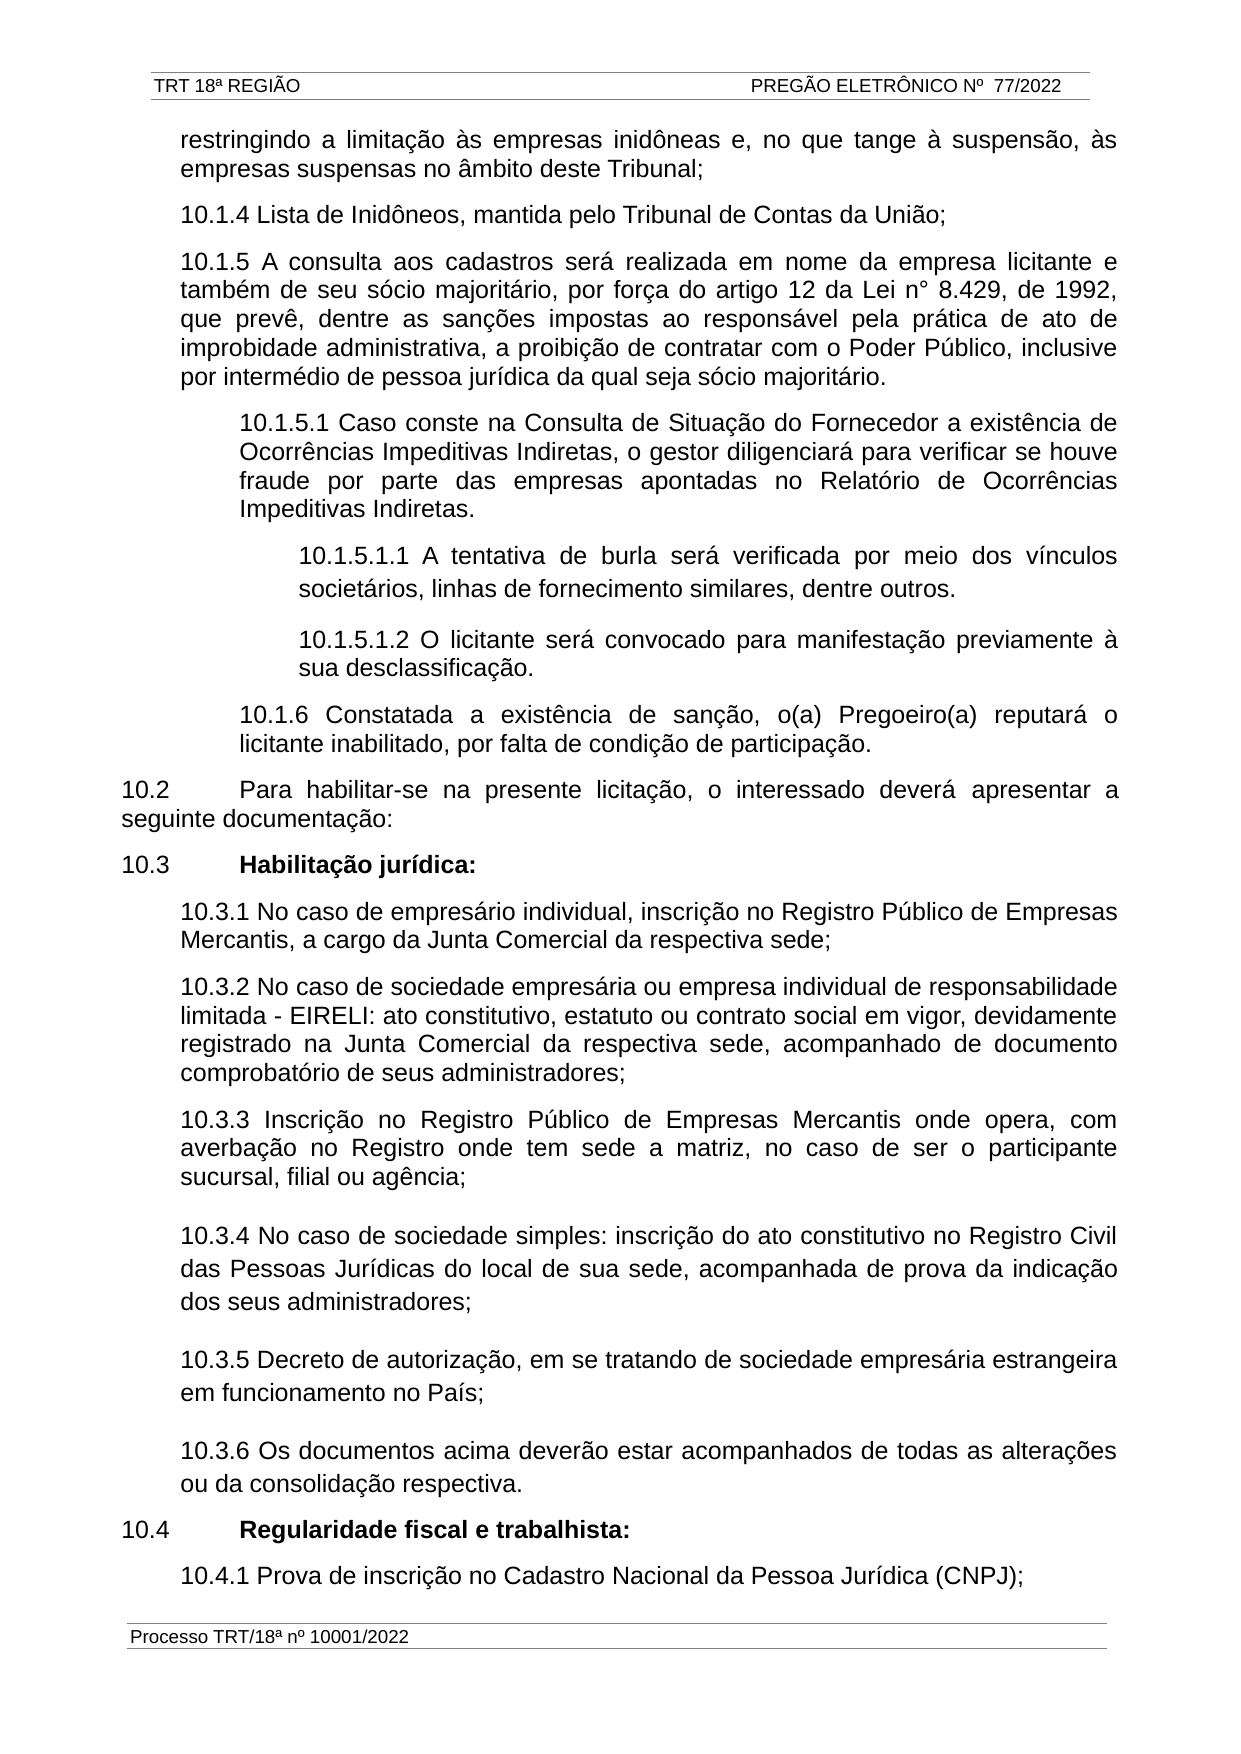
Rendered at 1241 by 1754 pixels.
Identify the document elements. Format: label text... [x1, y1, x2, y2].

text 10.1.5.1.2 O licitante será convocado para manifestação previamente à sua desclassificação. [298, 625, 1119, 682]
text 10.4.1 Prova de inscrição no Cadastro Nacional da Pessoa Jurídica (CNPJ); [180, 1561, 1119, 1590]
text restringindo a limitação às empresas inidôneas e, no que tange à suspensão, às empresas suspensas no âmbito deste Tribunal; [180, 125, 1119, 183]
text 10.3 Habilitação jurídica: [121, 850, 1119, 879]
text 10.3.6 Os documentos acima deverão estar acompanhados de todas as alterações ou da consolidação respectiva. [180, 1436, 1119, 1498]
text 10.1.4 Lista de Inidôneos, mantida pelo Tribunal de Contas da União; [180, 200, 1119, 229]
text 10.3.4 No caso de sociedade simples: inscrição do ato constitutivo no Registro Civil das Pessoas Jurídicas do local de sua sede, acompanhada de prova da indicação dos seus administradores; [180, 1221, 1119, 1316]
text 10.3.2 No caso de sociedade empresária ou empresa individual de responsabilidade limitada - EIRELI: ato constitutivo, estatuto ou contrato social em vigor, devidamente registrado na Junta Comercial da respectiva sede, acompanhado de documento comprobatório de seus administradores; [180, 972, 1119, 1087]
text 10.3.3 Inscrição no Registro Público de Empresas Mercantis onde opera, com averbação no Registro onde tem sede a matriz, no caso de ser o participante sucursal, filial ou agência; [180, 1105, 1119, 1191]
text 10.3.1 No caso de empresário individual, inscrição no Registro Público de Empresas Mercantis, a cargo da Junta Comercial da respectiva sede; [180, 897, 1119, 954]
text 10.2 Para habilitar-se na presente licitação, o interessado deverá apresentar a seguinte documentação: [121, 775, 1119, 833]
text 10.4 Regularidade fiscal e trabalhista: [121, 1515, 1119, 1543]
text 10.1.5 A consulta aos cadastros será realizada em nome da empresa licitante e também de seu sócio majoritário, por força do artigo 12 da Lei n° 8.429, de 1992, que prevê, dentre as sanções impostas ao responsável pela prática de ato de improbidade administrativa, a proibição de contratar com o Poder Público, inclusive por intermédio de pessoa jurídica da qual seja sócio majoritário. [180, 247, 1119, 391]
text 10.3.5 Decreto de autorização, em se tratando de sociedade empresária estrangeira em funcionamento no País; [180, 1345, 1119, 1407]
text 10.1.6 Constatada a existência de sanção, o(a) Pregoeiro(a) reputará o licitante inabilitado, por falta de condição de participação. [239, 700, 1119, 757]
list 10.1.5.1.1 A tentativa de burla será verificada por meio dos vínculos societários, linhas de fornecimento similares, dentre outros. [298, 541, 1119, 603]
text 10.1.5.1 Caso conste na Consulta de Situação do Fornecedor a existência de Ocorrências Impeditivas Indiretas, o gestor diligenciará para verificar se houve fraude por parte das empresas apontadas no Relatório de Ocorrências Impeditivas Indiretas. [239, 408, 1119, 523]
